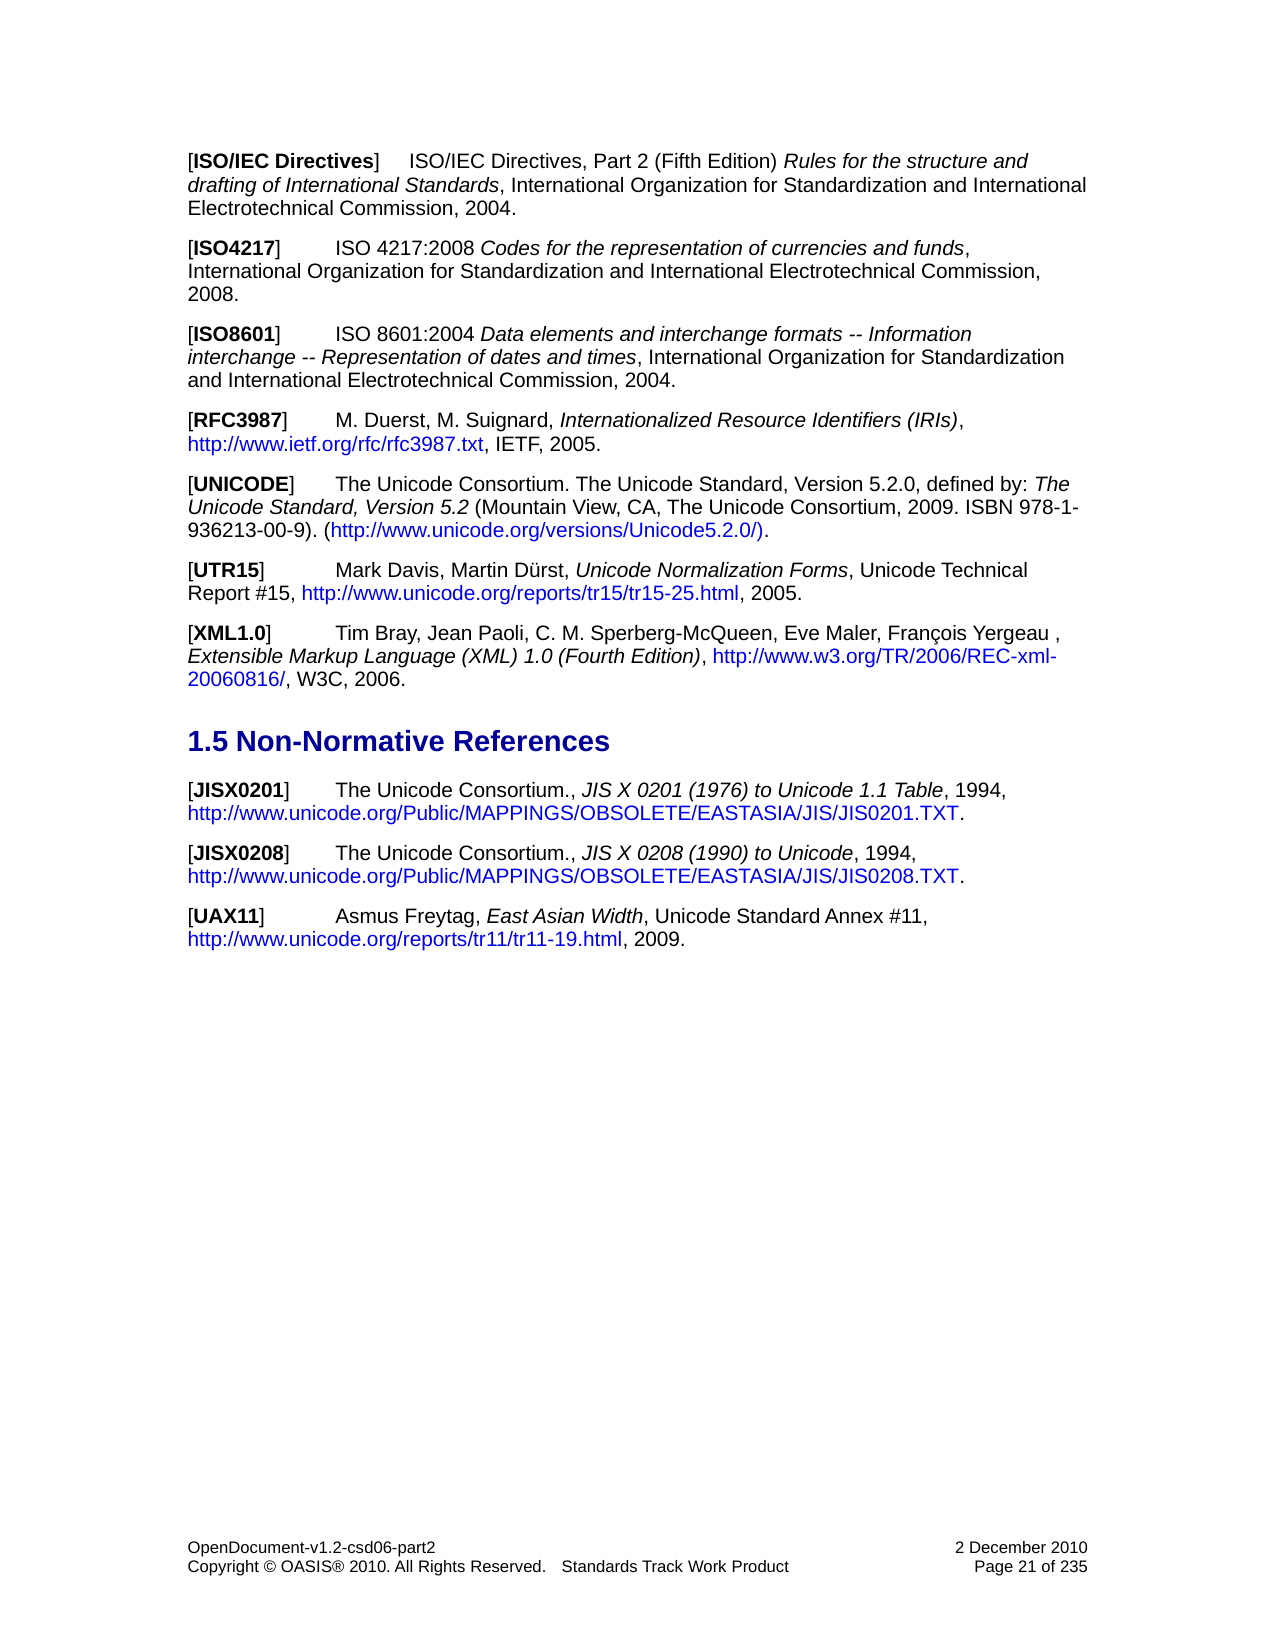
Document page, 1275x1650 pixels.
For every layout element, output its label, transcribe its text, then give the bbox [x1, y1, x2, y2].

text [ISO/IEC Directives] ISO/IEC Directives, Part 2 (Fifth Edition) Rules for the structure and drafting of International Standards, International Organization for Standardization and International Electrotechnical Commission, 2004. [187, 150, 1088, 220]
text [JISX0201] The Unicode Consortium., JIS X 0201 (1976) to Unicode 1.1 Table, 1994, http://www.unicode.org/Public/MAPPINGS/OBSOLETE/EASTASIA/JIS/JIS0201.TXT. [187, 778, 1088, 825]
text [UTR15] Mark Davis, Martin Dürst, Unicode Normalization Forms, Unicode Technical Report #15, http://www.unicode.org/reports/tr15/tr15-25.html, 2005. [187, 558, 1088, 605]
text [ISO4217] ISO 4217:2008 Codes for the representation of currencies and funds, International Organization for Standardization and International Electrotechnical Commission, 2008. [187, 236, 1088, 306]
text [RFC3987] M. Duerst, M. Suignard, Internationalized Resource Identifiers (IRIs), http://www.ietf.org/rfc/rfc3987.txt, IETF, 2005. [187, 409, 1088, 456]
text [ISO8601] ISO 8601:2004 Data elements and interchange formats -- Information interchange -- Representation of dates and times, International Organization for Standardization and International Electrotechnical Commission, 2004. [187, 323, 1088, 392]
subtitle Non-Normative References [187, 725, 1088, 757]
text [UNICODE] The Unicode Consortium. The Unicode Standard, Version 5.2.0, defined by: The Unicode Standard, Version 5.2 (Mountain View, CA, The Unicode Consortium, 2009. ISBN 978-1-936213-00-9). (http://www.unicode.org/versions/Unicode5.2.0/). [187, 472, 1088, 542]
text [JISX0208] The Unicode Consortium., JIS X 0208 (1990) to Unicode, 1994, http://www.unicode.org/Public/MAPPINGS/OBSOLETE/EASTASIA/JIS/JIS0208.TXT. [187, 841, 1088, 888]
text [UAX11] Asmus Freytag, East Asian Width, Unicode Standard Annex #11, http://www.unicode.org/reports/tr11/tr11-19.html, 2009. [187, 904, 1088, 951]
text [XML1.0] Tim Bray, Jean Paoli, C. M. Sperberg-McQueen, Eve Maler, François Yergeau , Extensible Markup Language (XML) 1.0 (Fourth Edition), http://www.w3.org/TR/2006/REC-xml-20060816/, W3C, 2006. [187, 622, 1088, 691]
